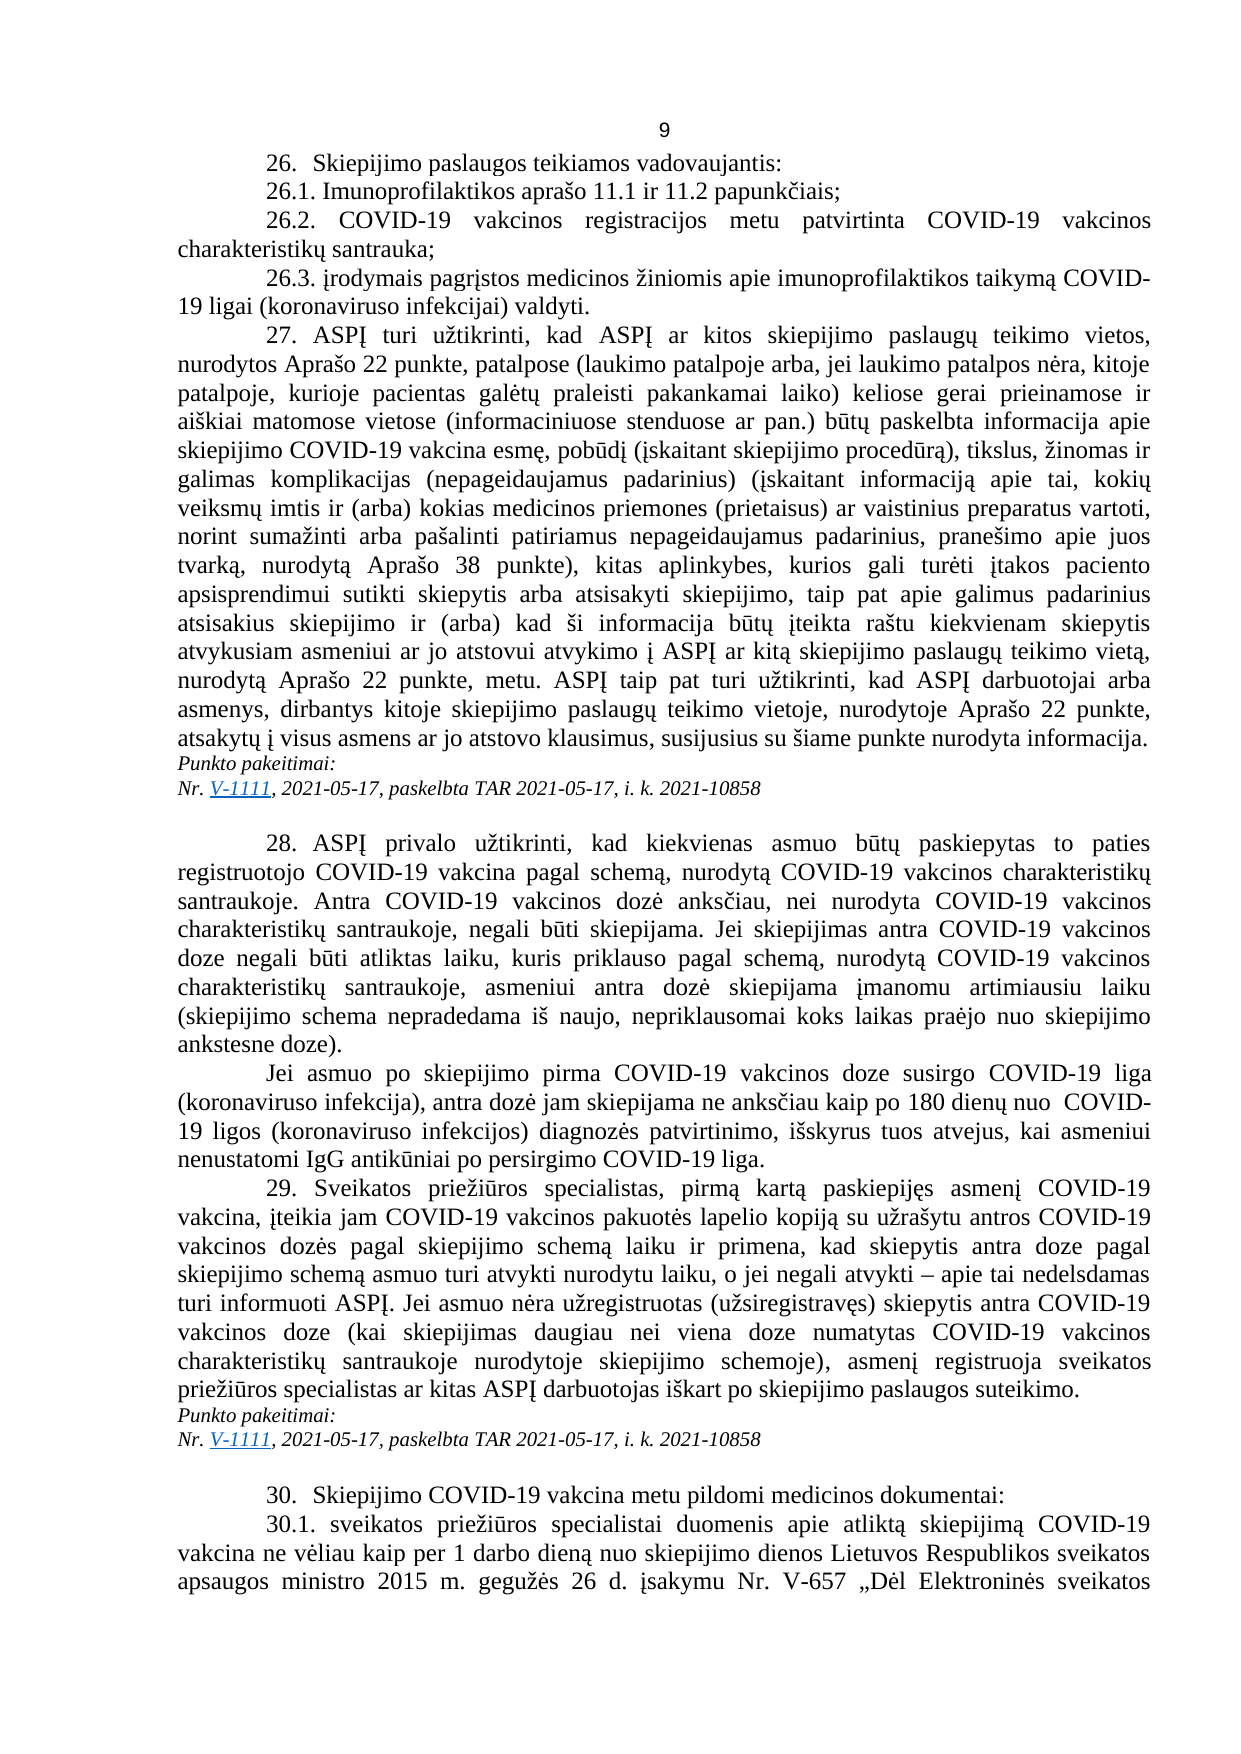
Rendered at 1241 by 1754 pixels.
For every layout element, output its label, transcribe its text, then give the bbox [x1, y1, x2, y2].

text 27. ASPĮ turi užtikrinti, kad ASPĮ ar kitos skiepijimo paslaugų teikimo vietos, nurodytos Aprašo 22 punkte, patalpose (laukimo patalpoje arba, jei laukimo patalpos nėra, kitoje patalpoje, kurioje pacientas galėtų praleisti pakankamai laiko) keliose gerai prieinamose ir aiškiai matomose vietose (informaciniuose stenduose ar pan.) būtų paskelbta informacija apie skiepijimo COVID-19 vakcina esmę, pobūdį (įskaitant skiepijimo procedūrą), tikslus, žinomas ir galimas komplikacijas (nepageidaujamus padarinius) (įskaitant informaciją apie tai, kokių veiksmų imtis ir (arba) kokias medicinos priemones (prietaisus) ar vaistinius preparatus vartoti, norint sumažinti arba pašalinti patiriamus nepageidaujamus padarinius, pranešimo apie juos tvarką, nurodytą Aprašo 38 punkte), kitas aplinkybes, kurios gali turėti įtakos paciento apsisprendimui sutikti skiepytis arba atsisakyti skiepijimo, taip pat apie galimus padarinius atsisakius skiepijimo ir (arba) kad ši informacija būtų įteikta raštu kiekvienam skiepytis atvykusiam asmeniui ar jo atstovui atvykimo į ASPĮ ar kitą skiepijimo paslaugų teikimo vietą, nurodytą Aprašo 22 punkte, metu. ASPĮ taip pat turi užtikrinti, kad ASPĮ darbuotojai arba asmenys, dirbantys kitoje skiepijimo paslaugų teikimo vietoje, nurodytoje Aprašo 22 punkte, atsakytų į visus asmens ar jo atstovo klausimus, susijusius su šiame punkte nurodyta informacija. [177, 320, 1152, 751]
text 26.3. įrodymais pagrįstos medicinos žiniomis apie imunoprofilaktikos taikymą COVID-19 ligai (koronaviruso infekcijai) valdyti. [177, 263, 1152, 320]
text 30.1. sveikatos priežiūros specialistai duomenis apie atliktą skiepijimą COVID-19 vakcina ne vėliau kaip per 1 darbo dieną nuo skiepijimo dienos Lietuvos Respublikos sveikatos apsaugos ministro 2015 m. gegužės 26 d. įsakymu Nr. V-657 „Dėl Elektroninės sveikatos [177, 1509, 1152, 1595]
text 29. Sveikatos priežiūros specialistas, pirmą kartą paskiepijęs asmenį COVID-19 vakcina, įteikia jam COVID-19 vakcinos pakuotės lapelio kopiją su užrašytu antros COVID-19 vakcinos dozės pagal skiepijimo schemą laiku ir primena, kad skiepytis antra doze pagal skiepijimo schemą asmuo turi atvykti nurodytu laiku, o jei negali atvykti – apie tai nedelsdamas turi informuoti ASPĮ. Jei asmuo nėra užregistruotas (užsiregistravęs) skiepytis antra COVID-19 vakcinos doze (kai skiepijimas daugiau nei viena doze numatytas COVID-19 vakcinos charakteristikų santraukoje nurodytoje skiepijimo schemoje), asmenį registruoja sveikatos priežiūros specialistas ar kitas ASPĮ darbuotojas iškart po skiepijimo paslaugos suteikimo. [177, 1173, 1152, 1403]
text 30. Skiepijimo COVID-19 vakcina metu pildomi medicinos dokumentai: [177, 1480, 1152, 1509]
text Nr. V-1111, 2021-05-17, paskelbta TAR 2021-05-17, i. k. 2021-10858 [177, 775, 1152, 799]
text 26. Skiepijimo paslaugos teikiamos vadovaujantis: [177, 148, 1152, 176]
text 28. ASPĮ privalo užtikrinti, kad kiekvienas asmuo būtų paskiepytas to paties registruotojo COVID-19 vakcina pagal schemą, nurodytą COVID-19 vakcinos charakteristikų santraukoje. Antra COVID-19 vakcinos dozė anksčiau, nei nurodyta COVID-19 vakcinos charakteristikų santraukoje, negali būti skiepijama. Jei skiepijimas antra COVID-19 vakcinos doze negali būti atliktas laiku, kuris priklauso pagal schemą, nurodytą COVID-19 vakcinos charakteristikų santraukoje, asmeniui antra dozė skiepijama įmanomu artimiausiu laiku (skiepijimo schema nepradedama iš naujo, nepriklausomai koks laikas praėjo nuo skiepijimo ankstesne doze). [177, 828, 1152, 1058]
text Jei asmuo po skiepijimo pirma COVID-19 vakcinos doze susirgo COVID-19 liga (koronaviruso infekcija), antra dozė jam skiepijama ne anksčiau kaip po 180 dienų nuo COVID-19 ligos (koronaviruso infekcijos) diagnozės patvirtinimo, išskyrus tuos atvejus, kai asmeniui nenustatomi IgG antikūniai po persirgimo COVID-19 liga. [177, 1058, 1152, 1173]
text 26.1. Imunoprofilaktikos aprašo 11.1 ir 11.2 papunkčiais; [177, 176, 1152, 205]
text Punkto pakeitimai: [177, 751, 1152, 775]
text Nr. V-1111, 2021-05-17, paskelbta TAR 2021-05-17, i. k. 2021-10858 [177, 1427, 1152, 1451]
text 26.2. COVID-19 vakcinos registracijos metu patvirtinta COVID-19 vakcinos charakteristikų santrauka; [177, 205, 1152, 263]
text Punkto pakeitimai: [177, 1403, 1152, 1427]
